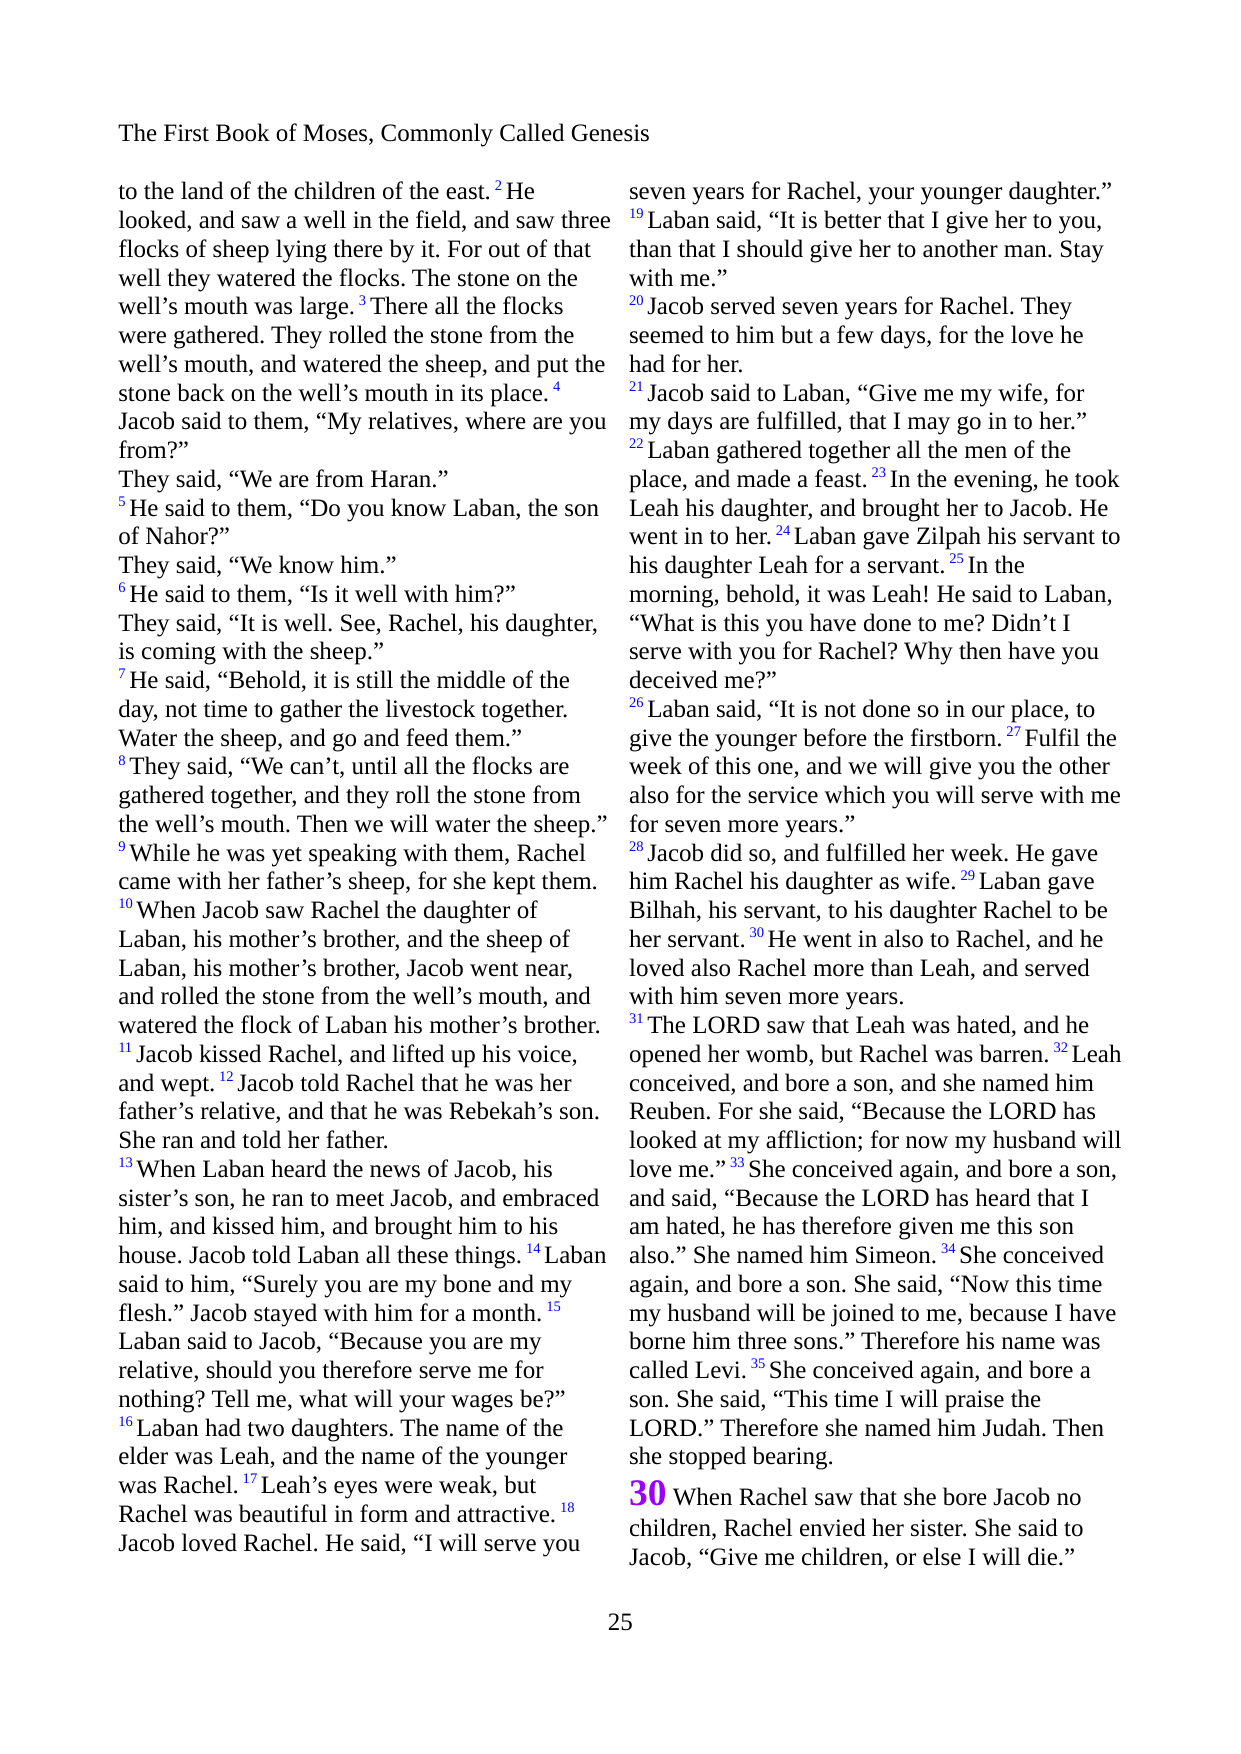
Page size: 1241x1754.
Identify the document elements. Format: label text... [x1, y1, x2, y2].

text 21 Jacob said to Laban, “Give me my wife, for my days are fulfilled, that I may go in to her.” [629, 378, 1122, 435]
text 28 Jacob did so, and fulfilled her week. He gave him Rachel his daughter as wife. 29 Laban gave Bilhah, his servant, to his daughter Rachel to be her servant. 30 He went in also to Rachel, and he loved also Rachel more than Leah, and served with him seven more years. [629, 838, 1122, 1010]
text 8 They said, “We can’t, until all the flocks are gathered together, and they roll the stone from the well’s mouth. Then we will water the sheep.” [118, 751, 611, 838]
text 13 When Laban heard the news of Jacob, his sister’s son, he ran to meet Jacob, and embraced him, and kissed him, and brought him to his house. Jacob told Laban all these things. 14 Laban said to him, “Surely you are my bone and my flesh.” Jacob stayed with him for a month. 15 Laban said to Jacob, “Because you are my relative, should you therefore serve me for nothing? Tell me, what will your wages be?” [118, 1154, 611, 1413]
text 30 When Rachel saw that she bore Jacob no children, Rachel envied her sister. She said to Jacob, “Give me children, or else I will die.” [629, 1470, 1122, 1571]
text 22 Laban gathered together all the men of the place, and made a feast. 23 In the evening, he took Leah his daughter, and brought her to Jacob. He went in to her. 24 Laban gave Zilpah his servant to his daughter Leah for a servant. 25 In the morning, behold, it was Leah! He said to Laban, “What is this you have done to me? Didn’t I serve with you for Rachel? Why then have you deceived me?” [629, 435, 1122, 694]
text 16 Laban had two daughters. The name of the elder was Leah, and the name of the younger was Rachel. 17 Leah’s eyes were weak, but Rachel was beautiful in form and attractive. 18 Jacob loved Rachel. He said, “I will serve you [118, 1413, 611, 1556]
text 19 Laban said, “It is better that I give her to you, than that I should give her to another man. Stay with me.” [629, 205, 1122, 291]
text seven years for Rachel, your younger daughter.” [629, 176, 1122, 205]
text 31 The LORD saw that Leah was hated, and he opened her womb, but Rachel was barren. 32 Leah conceived, and bore a son, and she named him Reuben. For she said, “Because the LORD has looked at my affliction; for now my husband will love me.” 33 She conceived again, and bore a son, and said, “Because the LORD has heard that I am hated, he has therefore given me this son also.” She named him Simeon. 34 She conceived again, and bore a son. She said, “Now this time my husband will be joined to me, because I have borne him three sons.” Therefore his name was called Levi. 35 She conceived again, and bore a son. She said, “This time I will praise the LORD.” Therefore she named him Judah. Then she stopped bearing. [629, 1010, 1122, 1470]
text They said, “We are from Haran.” [118, 464, 611, 493]
text 5 He said to them, “Do you know Laban, the son of Nahor?” [118, 493, 611, 550]
text 26 Laban said, “It is not done so in our place, to give the younger before the firstborn. 27 Fulfil the week of this one, and we will give you the other also for the service which you will serve with me for seven more years.” [629, 694, 1122, 838]
text They said, “It is well. See, Rachel, his daughter, is coming with the sheep.” [118, 608, 611, 665]
text 6 He said to them, “Is it well with him?” [118, 579, 611, 608]
text 20 Jacob served seven years for Rachel. They seemed to him but a few days, for the love he had for her. [629, 291, 1122, 378]
text 9 While he was yet speaking with them, Rachel came with her father’s sheep, for she kept them. 10 When Jacob saw Rachel the daughter of Laban, his mother’s brother, and the sheep of Laban, his mother’s brother, Jacob went near, and rolled the stone from the well’s mouth, and watered the flock of Laban his mother’s brother. 11 Jacob kissed Rachel, and lifted up his voice, and wept. 12 Jacob told Rachel that he was her father’s relative, and that he was Rebekah’s son. She ran and told her father. [118, 838, 611, 1154]
text 7 He said, “Behold, it is still the middle of the day, not time to gather the livestock together. Water the sheep, and go and feed them.” [118, 665, 611, 751]
text to the land of the children of the east. 2 He looked, and saw a well in the field, and saw three flocks of sheep lying there by it. For out of that well they watered the flocks. The stone on the well’s mouth was large. 3 There all the flocks were gathered. They rolled the stone from the well’s mouth, and watered the sheep, and put the stone back on the well’s mouth in its place. 4 Jacob said to them, “My relatives, where are you from?” [118, 176, 611, 464]
text They said, “We know him.” [118, 550, 611, 579]
